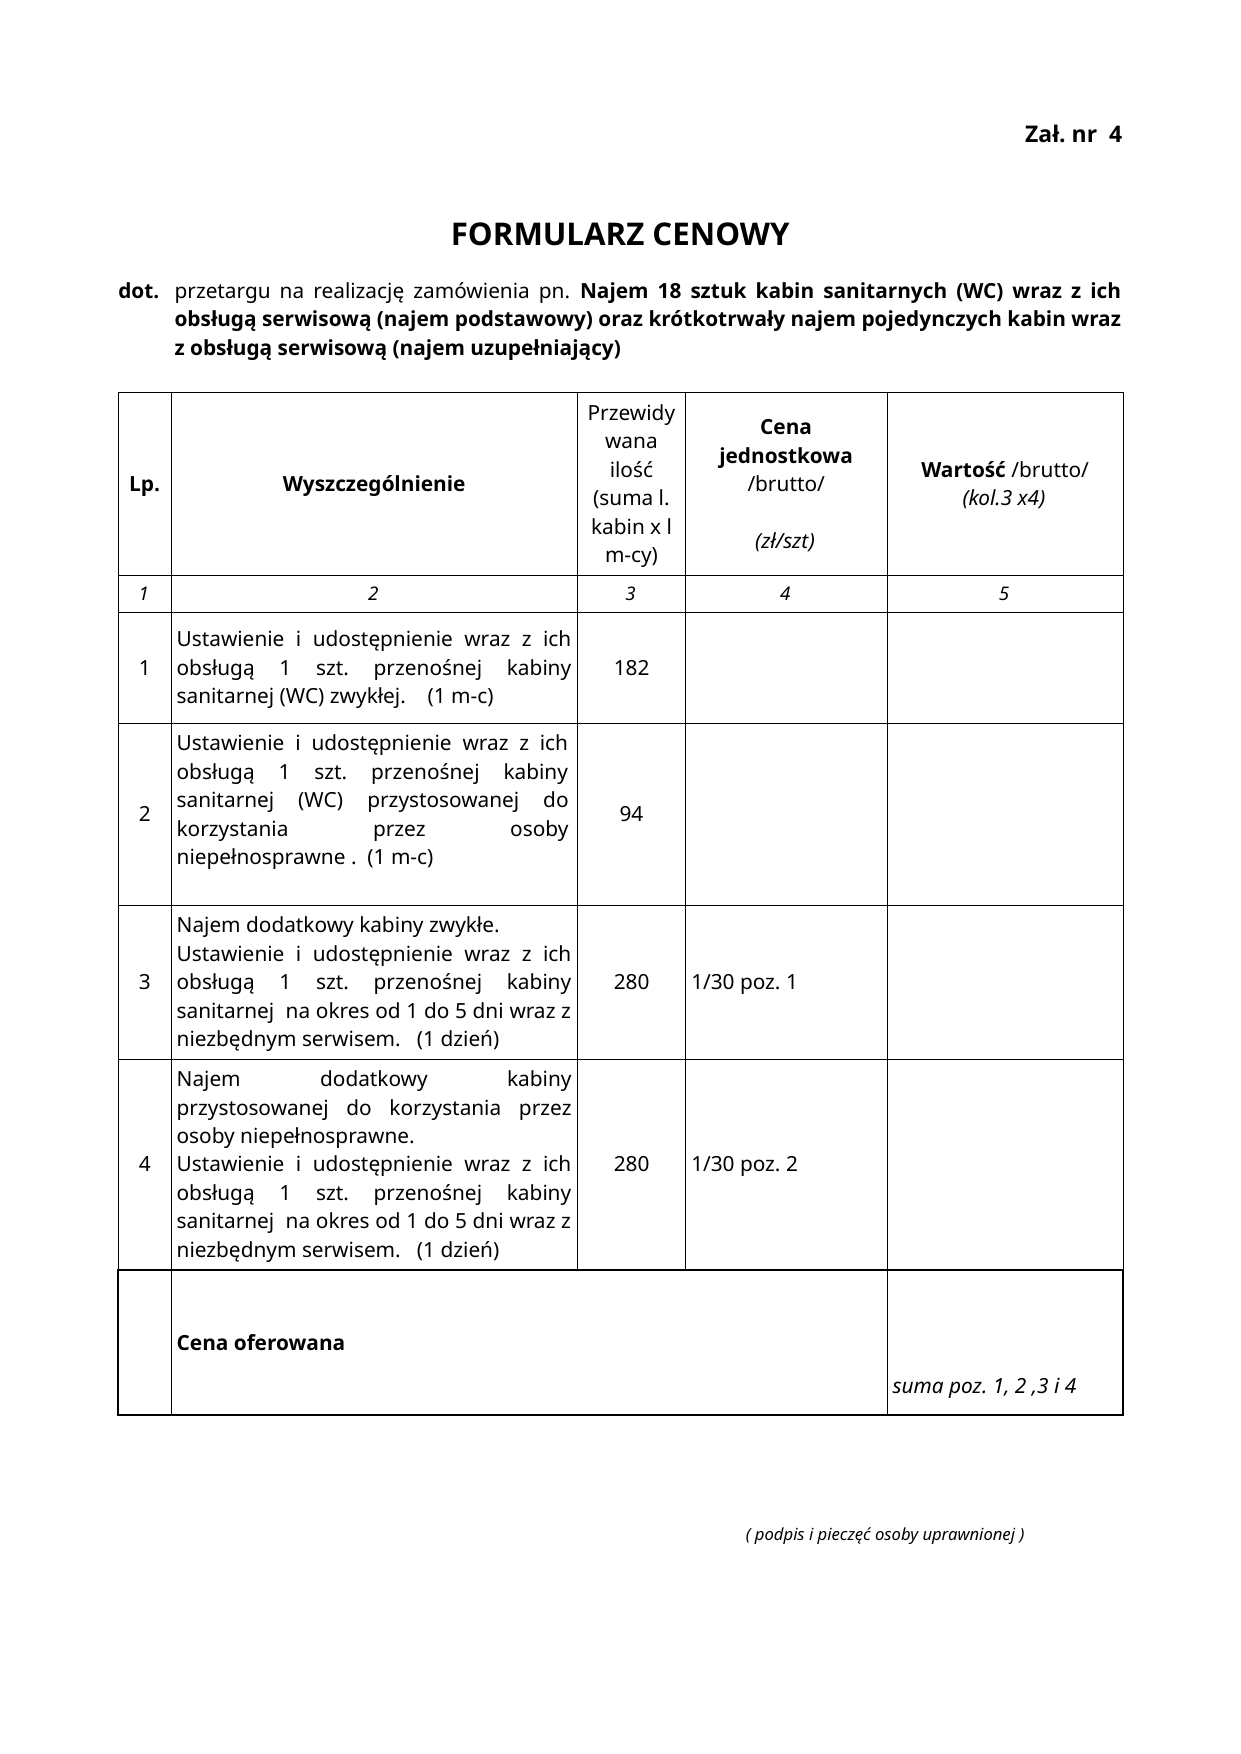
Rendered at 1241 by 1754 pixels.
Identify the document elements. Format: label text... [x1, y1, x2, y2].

table_cell 182 [578, 613, 685, 722]
table_cell [888, 906, 1123, 1058]
table_cell 4 [119, 1060, 171, 1269]
table_cell [686, 724, 887, 905]
table_cell 5 [888, 576, 1123, 612]
table_cell 3 [578, 576, 685, 612]
table_cell Najem dodatkowy kabiny zwykłe. Ustawienie i udostępnienie wraz z ich obsługą 1 szt. przenośnej kabiny sanitarnej na okres od 1 do 5 dni wraz z niezbędnym serwisem. (1 dzień) [172, 906, 577, 1058]
table_cell 3 [119, 906, 171, 1058]
text ( podpis i pieczęć osoby uprawnionej ) [118, 1523, 1122, 1546]
table_cell 1 [119, 613, 171, 722]
table_cell suma poz. 1, 2 ,3 i 4 [888, 1271, 1122, 1414]
table_header Wartość /brutto/ (kol.3 x4) [888, 393, 1123, 574]
table_header Lp. [119, 393, 171, 574]
table_header Przewidywana ilość (suma l. kabin x l m-cy) [578, 393, 685, 574]
text Zał. nr 4 [118, 118, 1122, 149]
table_cell 1/30 poz. 1 [686, 906, 887, 1058]
table_cell Ustawienie i udostępnienie wraz z ich obsługą 1 szt. przenośnej kabiny sanitarnej (WC) zwykłej. (1 m-c) [172, 613, 577, 722]
table_cell 2 [119, 724, 171, 905]
table_cell Najem dodatkowy kabiny przystosowanej do korzystania przez osoby niepełnosprawne. Ustawienie i udostępnienie wraz z ich obsługą 1 szt. przenośnej kabiny sanitarnej na okres od 1 do 5 dni wraz z niezbędnym serwisem. (1 dzień) [172, 1060, 577, 1269]
table_cell 2 [172, 576, 577, 612]
table_cell 1 [119, 576, 171, 612]
table_cell 4 [686, 576, 887, 612]
table_cell 94 [578, 724, 685, 905]
text dot. przetargu na realizację zamówienia pn. Najem 18 sztuk kabin sanitarnych (WC) wraz z ich obsługą serwisową (najem podstawowy) oraz krótkotrwały najem pojedynczych kabin wraz z obsługą serwisową (najem uzupełniający) [118, 276, 1122, 361]
table_cell 280 [578, 906, 685, 1058]
table_cell [888, 1060, 1123, 1269]
table_cell [888, 724, 1123, 905]
table_cell 280 [578, 1060, 685, 1269]
table_cell [686, 613, 887, 722]
table_cell [888, 613, 1123, 722]
table_cell Ustawienie i udostępnienie wraz z ich obsługą 1 szt. przenośnej kabiny sanitarnej (WC) przystosowanej do korzystania przez osoby niepełnosprawne . (1 m-c) [172, 724, 577, 905]
table_cell Cena oferowana [172, 1271, 887, 1414]
table_cell [119, 1271, 171, 1414]
table_cell 1/30 poz. 2 [686, 1060, 887, 1269]
table_header Cena jednostkowa /brutto/ (zł/szt) [686, 393, 887, 574]
text FORMULARZ CENOWY [118, 212, 1122, 254]
table_header Wyszczególnienie [172, 393, 577, 574]
